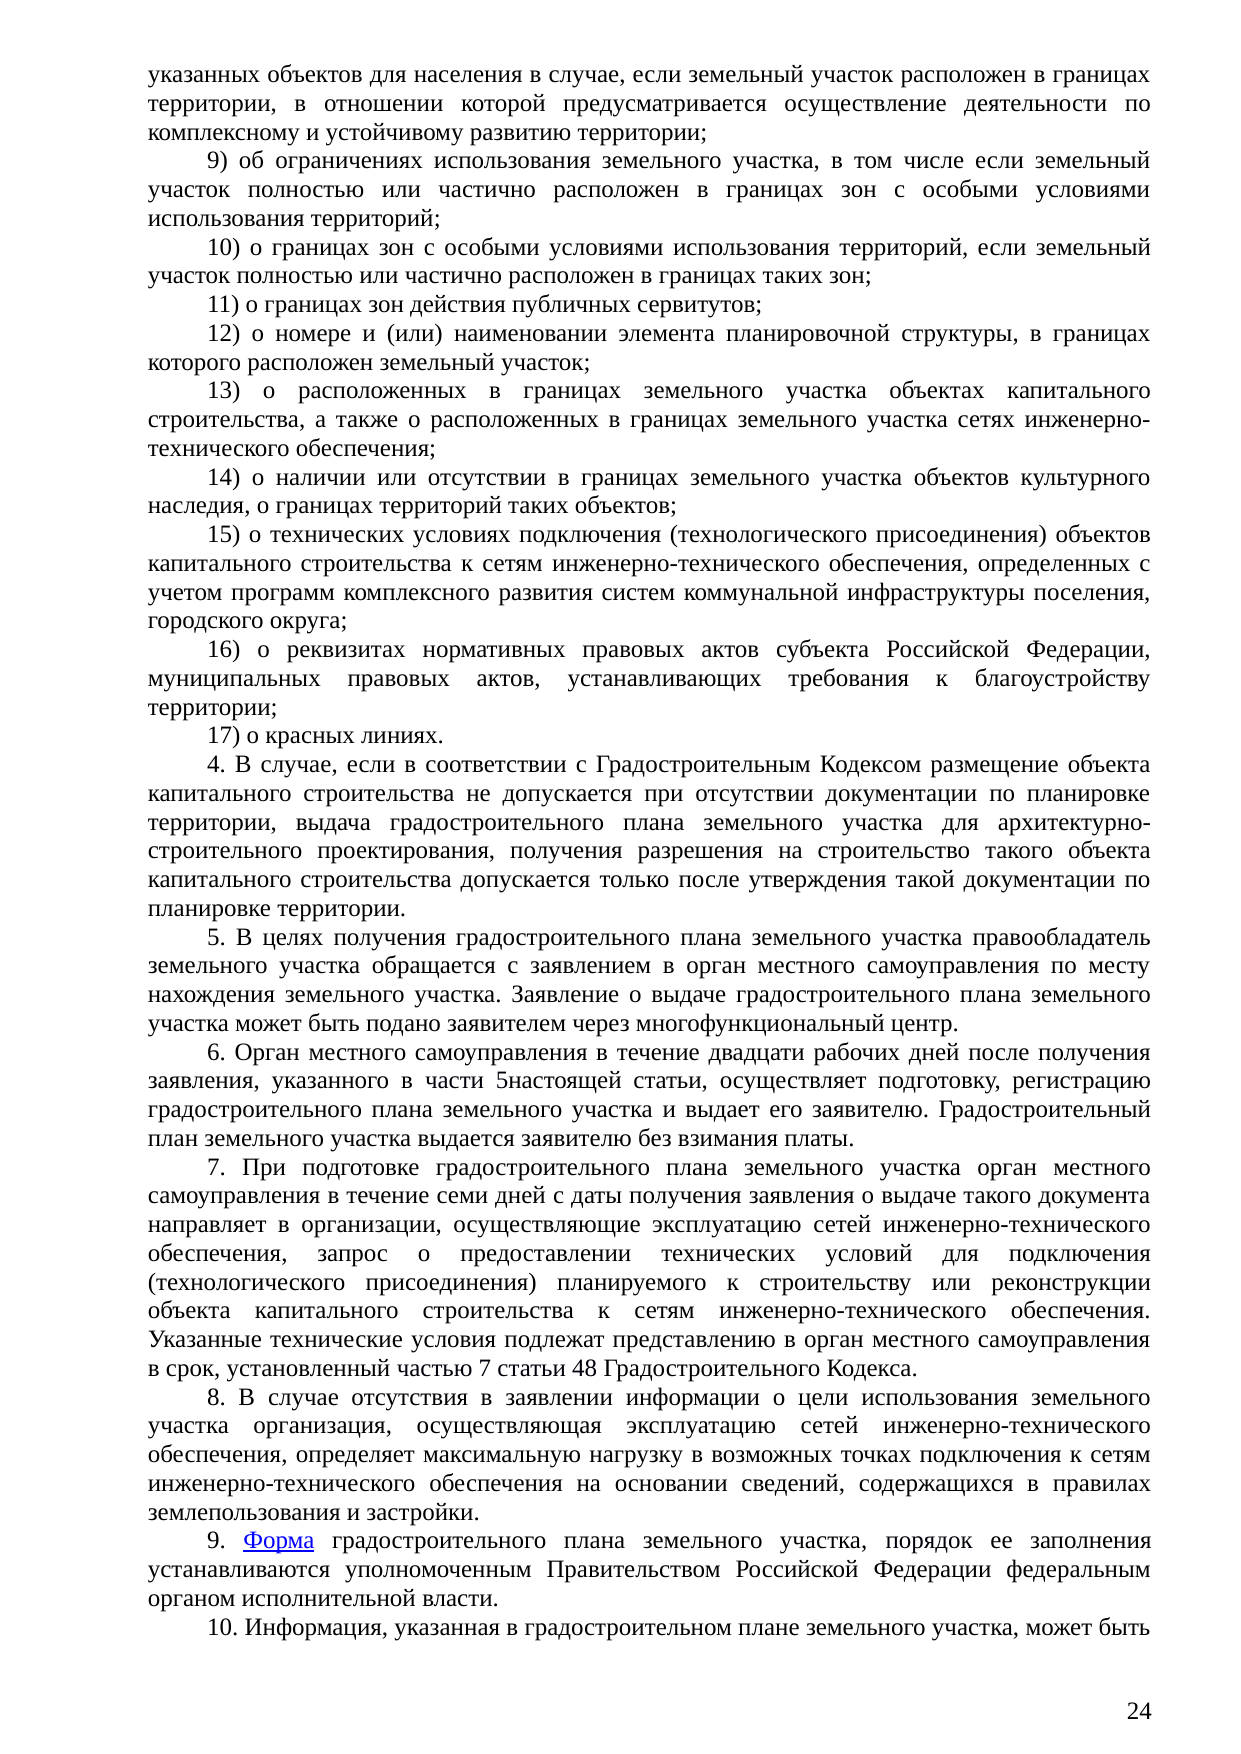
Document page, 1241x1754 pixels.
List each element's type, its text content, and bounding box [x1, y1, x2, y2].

subtitle 11) о границах зон действия публичных сервитутов; [148, 289, 1152, 318]
subtitle 14) о наличии или отсутствии в границах земельного участка объектов культурного наследия, о границах территорий таких объектов; [148, 462, 1152, 519]
subtitle 5. В целях получения градостроительного плана земельного участка правообладатель земельного участка обращается с заявлением в орган местного самоуправления по месту нахождения земельного участка. Заявление о выдаче градостроительного плана земельного участка может быть подано заявителем через многофункциональный центр. [148, 922, 1152, 1037]
subtitle 13) о расположенных в границах земельного участка объектах капитального строительства, а также о расположенных в границах земельного участка сетях инженерно-технического обеспечения; [148, 375, 1152, 462]
subtitle 16) о реквизитах нормативных правовых актов субъекта Российской Федерации, муниципальных правовых актов, устанавливающих требования к благоустройству территории; [148, 634, 1152, 720]
subtitle 10. Информация, указанная в градостроительном плане земельного участка, может быть [148, 1612, 1152, 1640]
subtitle 7. При подготовке градостроительного плана земельного участка орган местного самоуправления в течение семи дней с даты получения заявления о выдаче такого документа направляет в организации, осуществляющие эксплуатацию сетей инженерно-технического обеспечения, запрос о предоставлении технических условий для подключения (технологического присоединения) планируемого к строительству или реконструкции объекта капитального строительства к сетям инженерно-технического обеспечения. Указанные технические условия подлежат представлению в орган местного самоуправления в срок, установленный частью 7 статьи 48 Градостроительного Кодекса. [148, 1152, 1152, 1382]
subtitle 12) о номере и (или) наименовании элемента планировочной структуры, в границах которого расположен земельный участок; [148, 318, 1152, 375]
subtitle 6. Орган местного самоуправления в течение двадцати рабочих дней после получения заявления, указанного в части 5настоящей статьи, осуществляет подготовку, регистрацию градостроительного плана земельного участка и выдает его заявителю. Градостроительный план земельного участка выдается заявителю без взимания платы. [148, 1037, 1152, 1152]
subtitle 9) об ограничениях использования земельного участка, в том числе если земельный участок полностью или частично расположен в границах зон с особыми условиями использования территорий; [148, 145, 1152, 232]
subtitle 8. В случае отсутствия в заявлении информации о цели использования земельного участка организация, осуществляющая эксплуатацию сетей инженерно-технического обеспечения, определяет максимальную нагрузку в возможных точках подключения к сетям инженерно-технического обеспечения на основании сведений, содержащихся в правилах землепользования и застройки. [148, 1382, 1152, 1525]
subtitle 4. В случае, если в соответствии с Градостроительным Кодексом размещение объекта капитального строительства не допускается при отсутствии документации по планировке территории, выдача градостроительного плана земельного участка для архитектурно-строительного проектирования, получения разрешения на строительство такого объекта капитального строительства допускается только после утверждения такой документации по планировке территории. [148, 749, 1152, 922]
subtitle 9. Форма градостроительного плана земельного участка, порядок ее заполнения устанавливаются уполномоченным Правительством Российской Федерации федеральным органом исполнительной власти. [148, 1525, 1152, 1612]
subtitle 10) о границах зон с особыми условиями использования территорий, если земельный участок полностью или частично расположен в границах таких зон; [148, 232, 1152, 289]
subtitle 17) о красных линиях. [148, 720, 1152, 749]
subtitle указанных объектов для населения в случае, если земельный участок расположен в границах территории, в отношении которой предусматривается осуществление деятельности по комплексному и устойчивому развитию территории; [148, 59, 1152, 145]
subtitle 15) о технических условиях подключения (технологического присоединения) объектов капитального строительства к сетям инженерно-технического обеспечения, определенных с учетом программ комплексного развития систем коммунальной инфраструктуры поселения, городского округа; [148, 519, 1152, 634]
